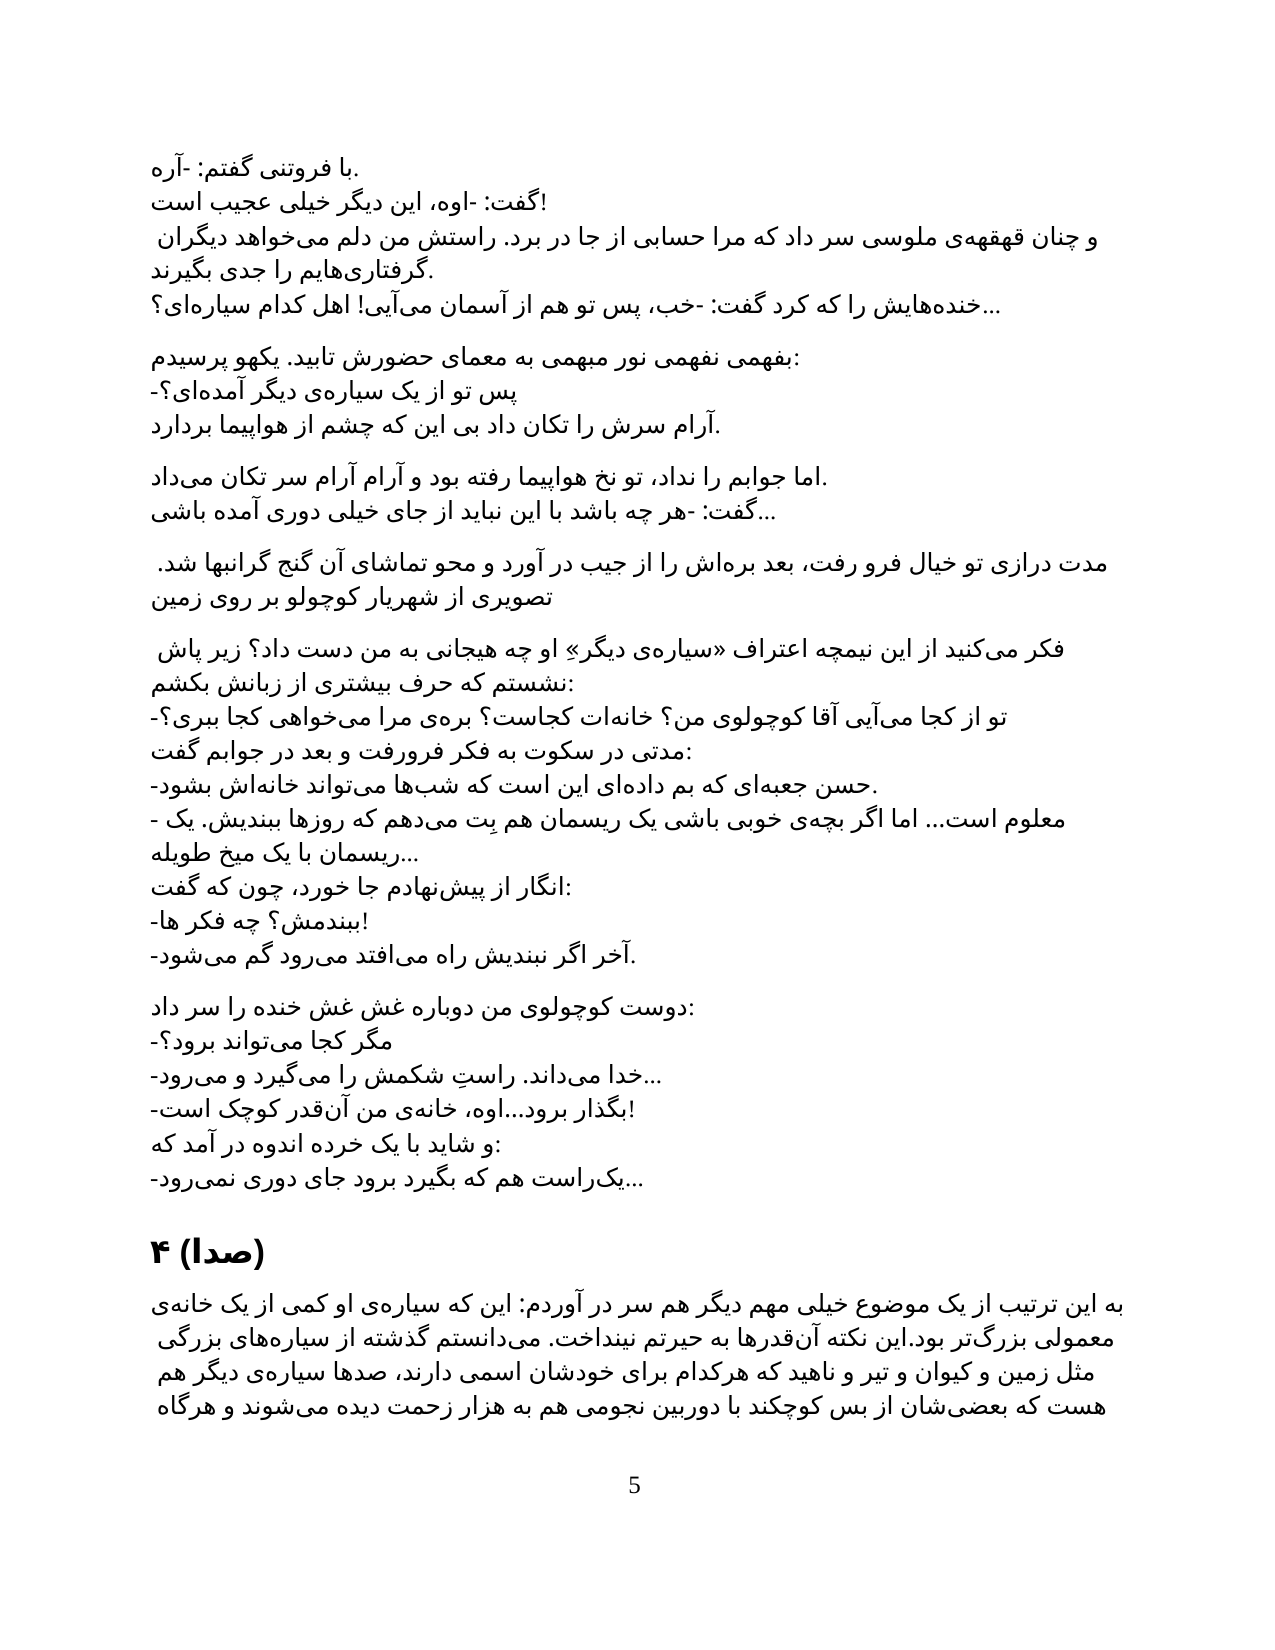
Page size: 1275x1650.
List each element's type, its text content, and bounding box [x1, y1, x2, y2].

text و از این که به‌اش می‌فهماندم من کسی‌ام که پرواز می‌کنم به خود می‌بالیدم. حیرت زده گفت: -چی؟ تو از آسمان افتاده‌ای؟ با فروتنی گفتم: -آره. گفت: -اوه، این دیگر خیلی عجیب است! و چنان قهقهه‌ی ملوسی سر داد که مرا حسابی از جا در برد. راستش من دلم می‌خواهد دیگران گرفتاری‌هایم را جدی بگیرند. خنده‌هایش را که کرد گفت: -خب، پس تو هم از آسمان می‌آیی! اهل کدام سیاره‌ای؟... [150, 150, 1125, 320]
text دوست کوچولوی من دوباره غش غش خنده را سر داد: -مگر کجا می‌تواند برود؟ -خدا می‌داند. راستِ شکمش را می‌گیرد و می‌رود... -بگذار برود...اوه، خانه‌ی من آن‌قدر کوچک است! و شاید با یک خرده اندوه در آمد که: -یک‌راست هم که بگیرد برود جای دوری نمی‌رود... [150, 989, 1125, 1193]
subtitle ۴ (صدا) [150, 1227, 1125, 1273]
text به این ترتیب از یک موضوع خیلی مهم دیگر هم سر در آوردم: این که سیاره‌ی او کمی از یک خانه‌ی معمولی بزرگ‌تر بود.این نکته آن‌قدرها به حیرتم نینداخت. می‌دانستم گذشته از سیاره‌های بزرگی مثل زمین و کیوان و تیر و ناهید که هرکدام برای خودشان اسمی دارند، صدها سیاره‌ی دیگر هم هست که بعضی‌شان از بس کوچکند با دوربین نجومی هم به هزار زحمت دیده می‌شوند و هرگاه اخترشناسی یکی‌شان را کشف کند به جای اسم شماره‌ای به‌اش می‌دهد. مثلا اسمش را می‌گذارد «اخترک ۳۲۵۱». [150, 1286, 1125, 1422]
text فکر می‌کنید از این نیمچه اعتراف «سیاره‌ی دیگر»ِ او چه هیجانی به من دست داد؟ زیر پاش نشستم که حرف بیشتری از زبانش بکشم: -تو از کجا می‌آیی آقا کوچولوی من؟ خانه‌ات کجاست؟ بره‌ی مرا می‌خواهی کجا ببری؟ مدتی در سکوت به فکر فرورفت و بعد در جوابم گفت: -حسن جعبه‌ای که بم داده‌ای این است که شب‌ها می‌تواند خانه‌اش بشود. -معلوم است... اما اگر بچه‌ی خوبی باشی یک ریسمان هم بِت می‌دهم که روزها ببندیش. یک ریسمان با یک میخ طویله... انگار از پیش‌نهادم جا خورد، چون که گفت: -ببندمش؟ چه فکر ها! -آخر اگر نبندیش راه می‌افتد می‌رود گم می‌شود. [150, 630, 1125, 971]
text بفهمی نفهمی نور مبهمی به معمای حضورش تابید. یکهو پرسیدم: -پس تو از یک سیاره‌ی دیگر آمده‌ای؟ آرام سرش را تکان داد بی این که چشم از هواپیما بردارد. [150, 338, 1125, 440]
text اما جوابم را نداد، تو نخ هواپیما رفته بود و آرام آرام سر تکان می‌داد. گفت: -هر چه باشد با این نباید از جای خیلی دوری آمده باشی... [150, 458, 1125, 526]
text مدت درازی تو خیال فرو رفت، بعد بره‌اش را از جیب در آورد و محو تماشای آن گنج گرانبها شد. تصویری از شهریار کوچولو بر روی زمین [150, 544, 1125, 612]
